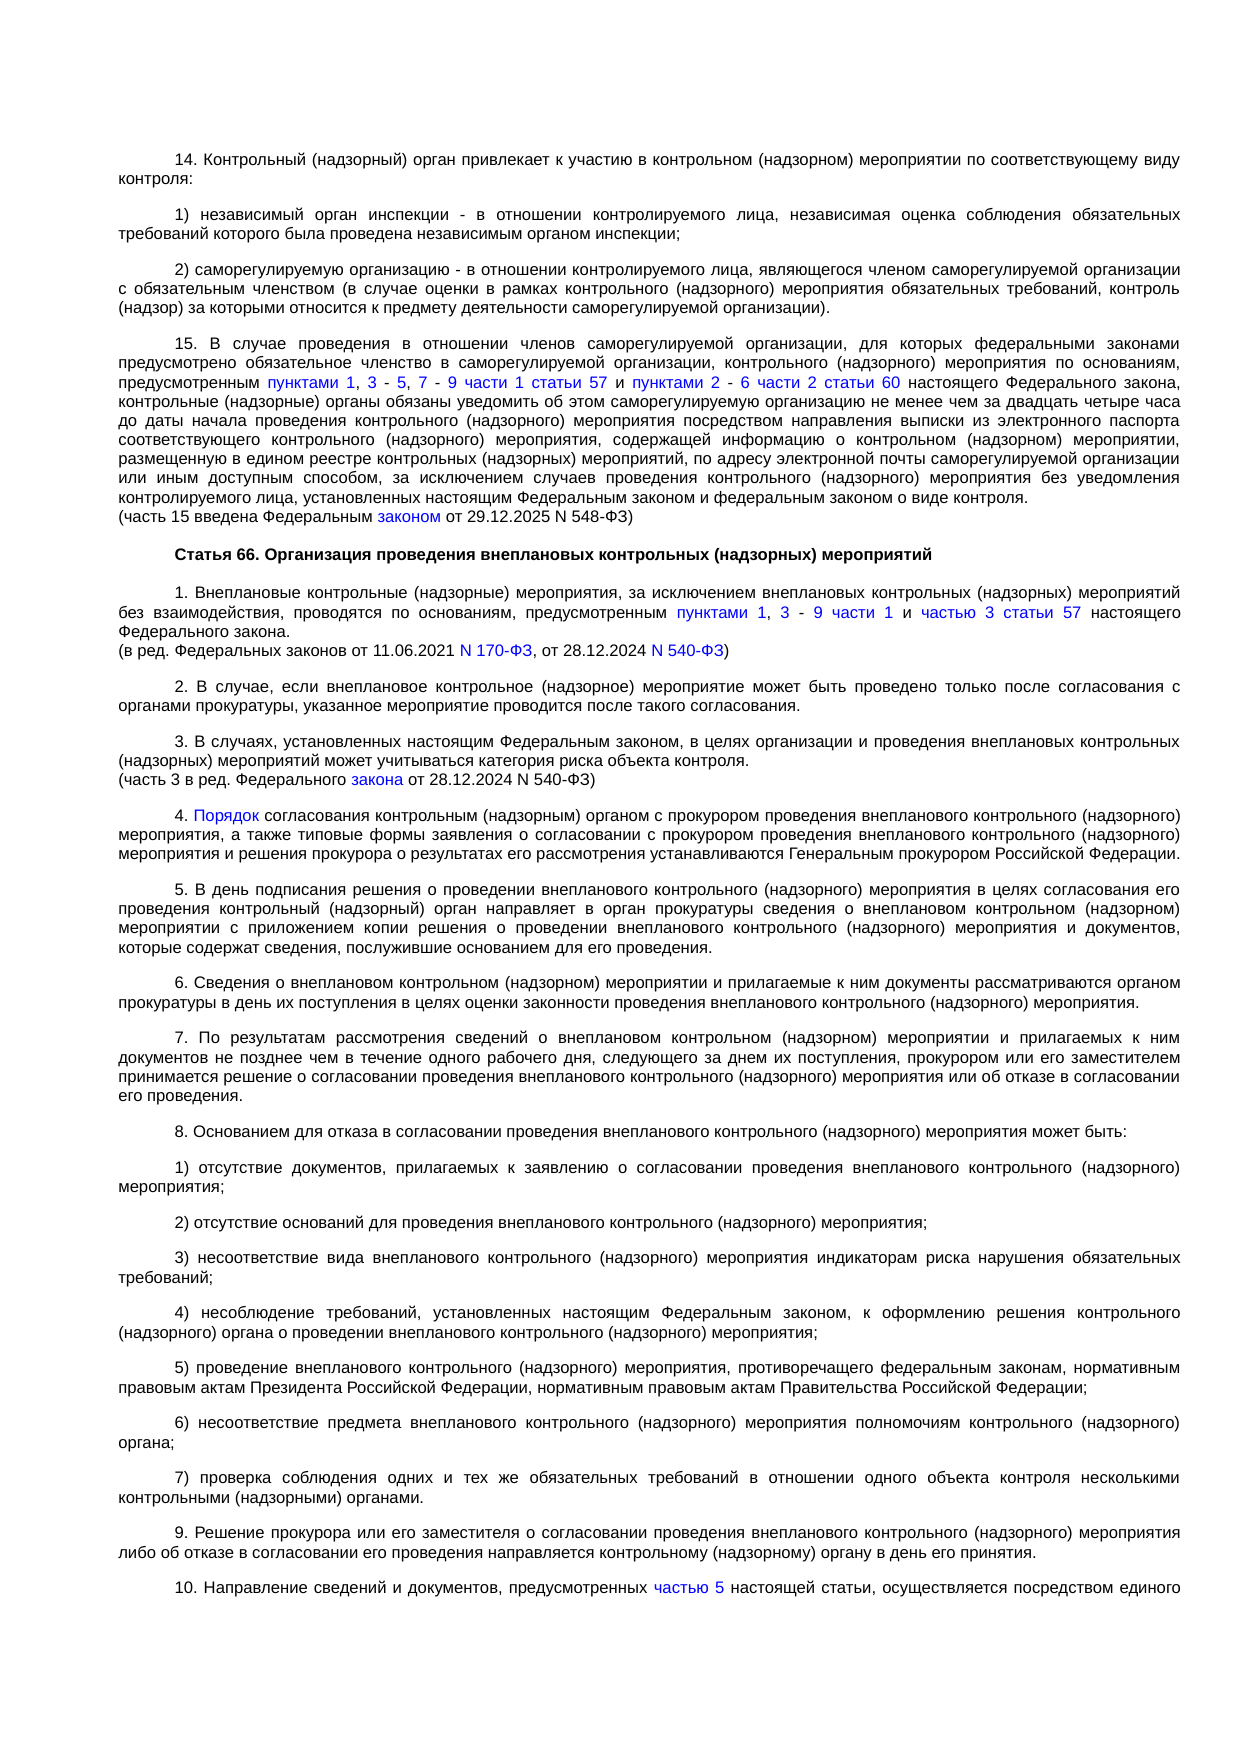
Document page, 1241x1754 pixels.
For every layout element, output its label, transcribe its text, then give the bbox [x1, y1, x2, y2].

text 15. В случае проведения в отношении членов саморегулируемой организации, для которых федеральными законами предусмотрено обязательное членство в саморегулируемой организации, контрольного (надзорного) мероприятия по основаниям, предусмотренным пунктами 1, 3 - 5, 7 - 9 части 1 статьи 57 и пунктами 2 - 6 части 2 статьи 60 настоящего Федерального закона, контрольные (надзорные) органы обязаны уведомить об этом саморегулируемую организацию не менее чем за двадцать четыре часа до даты начала проведения контрольного (надзорного) мероприятия посредством направления выписки из электронного паспорта соответствующего контрольного (надзорного) мероприятия, содержащей информацию о контрольном (надзорном) мероприятии, размещенную в едином реестре контрольных (надзорных) мероприятий, по адресу электронной почты саморегулируемой организации или иным доступным способом, за исключением случаев проведения контрольного (надзорного) мероприятия без уведомления контролируемого лица, установленных настоящим Федеральным законом и федеральным законом о виде контроля. [118, 334, 1181, 507]
text 2) отсутствие оснований для проведения внепланового контрольного (надзорного) мероприятия; [118, 1212, 1181, 1232]
text (часть 15 введена Федеральным законом от 29.12.2025 N 548-ФЗ) [118, 507, 1181, 526]
text 6) несоответствие предмета внепланового контрольного (надзорного) мероприятия полномочиям контрольного (надзорного) органа; [118, 1413, 1181, 1452]
text 7. По результатам рассмотрения сведений о внеплановом контрольном (надзорном) мероприятии и прилагаемых к ним документов не позднее чем в течение одного рабочего дня, следующего за днем их поступления, прокурором или его заместителем принимается решение о согласовании проведения внепланового контрольного (надзорного) мероприятия или об отказе в согласовании его проведения. [118, 1028, 1181, 1105]
text 3. В случаях, установленных настоящим Федеральным законом, в целях организации и проведения внеплановых контрольных (надзорных) мероприятий может учитываться категория риска объекта контроля. [118, 732, 1181, 770]
text 10. Направление сведений и документов, предусмотренных частью 5 настоящей статьи, осуществляется посредством единого [118, 1578, 1181, 1597]
text 6. Сведения о внеплановом контрольном (надзорном) мероприятии и прилагаемые к ним документы рассматриваются органом прокуратуры в день их поступления в целях оценки законности проведения внепланового контрольного (надзорного) мероприятия. [118, 973, 1181, 1012]
text (в ред. Федеральных законов от 11.06.2021 N 170-ФЗ, от 28.12.2024 N 540-ФЗ) [118, 641, 1181, 660]
text 8. Основанием для отказа в согласовании проведения внепланового контрольного (надзорного) мероприятия может быть: [118, 1122, 1181, 1141]
text 4. Порядок согласования контрольным (надзорным) органом с прокурором проведения внепланового контрольного (надзорного) мероприятия, а также типовые формы заявления о согласовании с прокурором проведения внепланового контрольного (надзорного) мероприятия и решения прокурора о результатах его рассмотрения устанавливаются Генеральным прокурором Российской Федерации. [118, 806, 1181, 863]
text 9. Решение прокурора или его заместителя о согласовании проведения внепланового контрольного (надзорного) мероприятия либо об отказе в согласовании его проведения направляется контрольному (надзорному) органу в день его принятия. [118, 1523, 1181, 1562]
text 1) независимый орган инспекции - в отношении контролируемого лица, независимая оценка соблюдения обязательных требований которого была проведена независимым органом инспекции; [118, 205, 1181, 243]
text 2. В случае, если внеплановое контрольное (надзорное) мероприятие может быть проведено только после согласования с органами прокуратуры, указанное мероприятие проводится после такого согласования. [118, 677, 1181, 715]
text (часть 3 в ред. Федерального закона от 28.12.2024 N 540-ФЗ) [118, 770, 1181, 789]
text 5. В день подписания решения о проведении внепланового контрольного (надзорного) мероприятия в целях согласования его проведения контрольный (надзорный) орган направляет в орган прокуратуры сведения о внеплановом контрольном (надзорном) мероприятии с приложением копии решения о проведении внепланового контрольного (надзорного) мероприятия и документов, которые содержат сведения, послужившие основанием для его проведения. [118, 880, 1181, 957]
text 14. Контрольный (надзорный) орган привлекает к участию в контрольном (надзорном) мероприятии по соответствующему виду контроля: [118, 150, 1181, 188]
text 1. Внеплановые контрольные (надзорные) мероприятия, за исключением внеплановых контрольных (надзорных) мероприятий без взаимодействия, проводятся по основаниям, предусмотренным пунктами 1, 3 - 9 части 1 и частью 3 статьи 57 настоящего Федерального закона. [118, 583, 1181, 641]
text 5) проведение внепланового контрольного (надзорного) мероприятия, противоречащего федеральным законам, нормативным правовым актам Президента Российской Федерации, нормативным правовым актам Правительства Российской Федерации; [118, 1358, 1181, 1397]
text 7) проверка соблюдения одних и тех же обязательных требований в отношении одного объекта контроля несколькими контрольными (надзорными) органами. [118, 1468, 1181, 1507]
text 1) отсутствие документов, прилагаемых к заявлению о согласовании проведения внепланового контрольного (надзорного) мероприятия; [118, 1157, 1181, 1196]
text 2) саморегулируемую организацию - в отношении контролируемого лица, являющегося членом саморегулируемой организации с обязательным членством (в случае оценки в рамках контрольного (надзорного) мероприятия обязательных требований, контроль (надзор) за которыми относится к предмету деятельности саморегулируемой организации). [118, 260, 1181, 317]
text 4) несоблюдение требований, установленных настоящим Федеральным законом, к оформлению решения контрольного (надзорного) органа о проведении внепланового контрольного (надзорного) мероприятия; [118, 1303, 1181, 1342]
text 3) несоответствие вида внепланового контрольного (надзорного) мероприятия индикаторам риска нарушения обязательных требований; [118, 1248, 1181, 1287]
subtitle Статья 66. Организация проведения внеплановых контрольных (надзорных) мероприятий [118, 545, 1181, 564]
